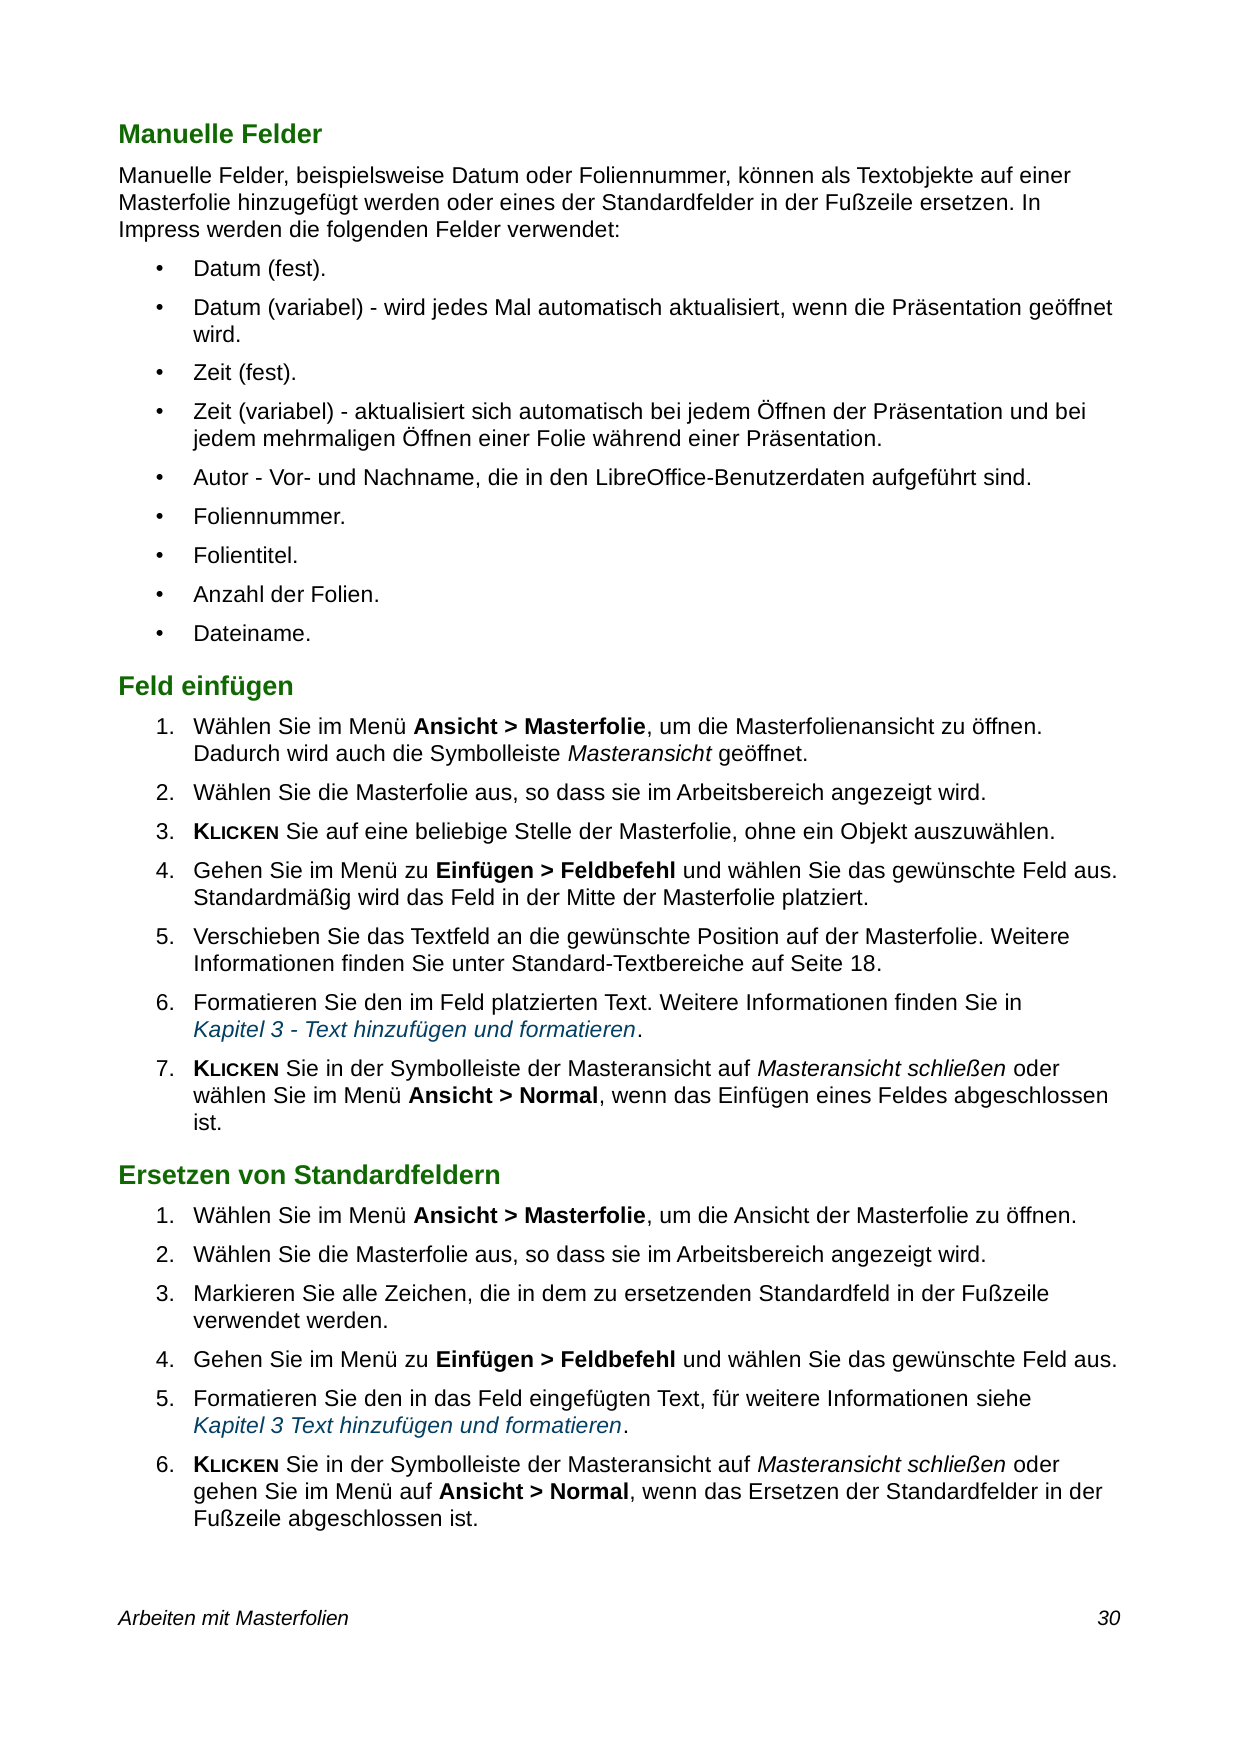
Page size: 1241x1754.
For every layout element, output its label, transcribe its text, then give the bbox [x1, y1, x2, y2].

list Wählen Sie im Menü Ansicht > Masterfolie, um die Ansicht der Masterfolie zu öffnen. [156, 1202, 1122, 1229]
list Wählen Sie die Masterfolie aus, so dass sie im Arbeitsbereich angezeigt wird. [156, 778, 1122, 806]
list Klicken Sie in der Symbolleiste der Masteransicht auf Masteransicht schließen oder wählen Sie im Menü Ansicht > Normal, wenn das Einfügen eines Feldes abgeschlossen ist. [156, 1054, 1122, 1135]
list Gehen Sie im Menü zu Einfügen > Feldbefehl und wählen Sie das gewünschte Feld aus. Standardmäßig wird das Feld in der Mitte der Masterfolie platziert. [156, 856, 1122, 910]
list Formatieren Sie den im Feld platzierten Text. Weitere Informationen finden Sie in Kapitel 3 - Text hinzufügen und formatieren. [156, 988, 1122, 1042]
list Formatieren Sie den in das Feld eingefügten Text, für weitere Informationen siehe Kapitel 3 Text hinzufügen und formatieren. [156, 1384, 1122, 1438]
list Foliennummer. [156, 502, 1122, 529]
list Klicken Sie auf eine beliebige Stelle der Masterfolie, ohne ein Objekt auszuwählen. [156, 817, 1122, 844]
list Verschieben Sie das Textfeld an die gewünschte Position auf der Masterfolie. Weitere Informationen finden Sie unter Standard-Textbereiche auf Seite 18. [156, 922, 1122, 976]
subtitle Ersetzen von Standardfeldern [118, 1159, 1122, 1190]
list Klicken Sie in der Symbolleiste der Masteransicht auf Masteransicht schließen oder gehen Sie im Menü auf Ansicht > Normal, wenn das Ersetzen der Standardfelder in der Fußzeile abgeschlossen ist. [156, 1450, 1122, 1531]
list Markieren Sie alle Zeichen, die in dem zu ersetzenden Standardfeld in der Fußzeile verwendet werden. [156, 1279, 1122, 1333]
list Folientitel. [156, 541, 1122, 568]
list Dateiname. [156, 619, 1122, 646]
list Wählen Sie die Masterfolie aus, so dass sie im Arbeitsbereich angezeigt wird. [156, 1241, 1122, 1268]
list Gehen Sie im Menü zu Einfügen > Feldbefehl und wählen Sie das gewünschte Feld aus. [156, 1345, 1122, 1372]
list Autor - Vor- und Nachname, die in den LibreOffice-Benutzerdaten aufgeführt sind. [156, 463, 1122, 491]
list Datum (fest). [156, 254, 1122, 281]
list Wählen Sie im Menü Ansicht > Masterfolie, um die Masterfolienansicht zu öffnen. Dadurch wird auch die Symbolleiste Masteransicht geöffnet. [156, 712, 1122, 767]
list Zeit (fest). [156, 359, 1122, 386]
list Datum (variabel) - wird jedes Mal automatisch aktualisiert, wenn die Präsentation geöffnet wird. [156, 293, 1122, 347]
list Anzahl der Folien. [156, 580, 1122, 607]
list Zeit (variabel) - aktualisiert sich automatisch bei jedem Öffnen der Präsentation und bei jedem mehrmaligen Öffnen einer Folie während einer Präsentation. [156, 398, 1122, 452]
text Manuelle Felder, beispielsweise Datum oder Foliennummer, können als Textobjekte auf einer Masterfolie hinzugefügt werden oder eines der Standardfelder in der Fußzeile ersetzen. In Impress werden die folgenden Felder verwendet: [118, 161, 1122, 242]
subtitle Feld einfügen [118, 670, 1122, 701]
subtitle Manuelle Felder [118, 118, 1122, 149]
